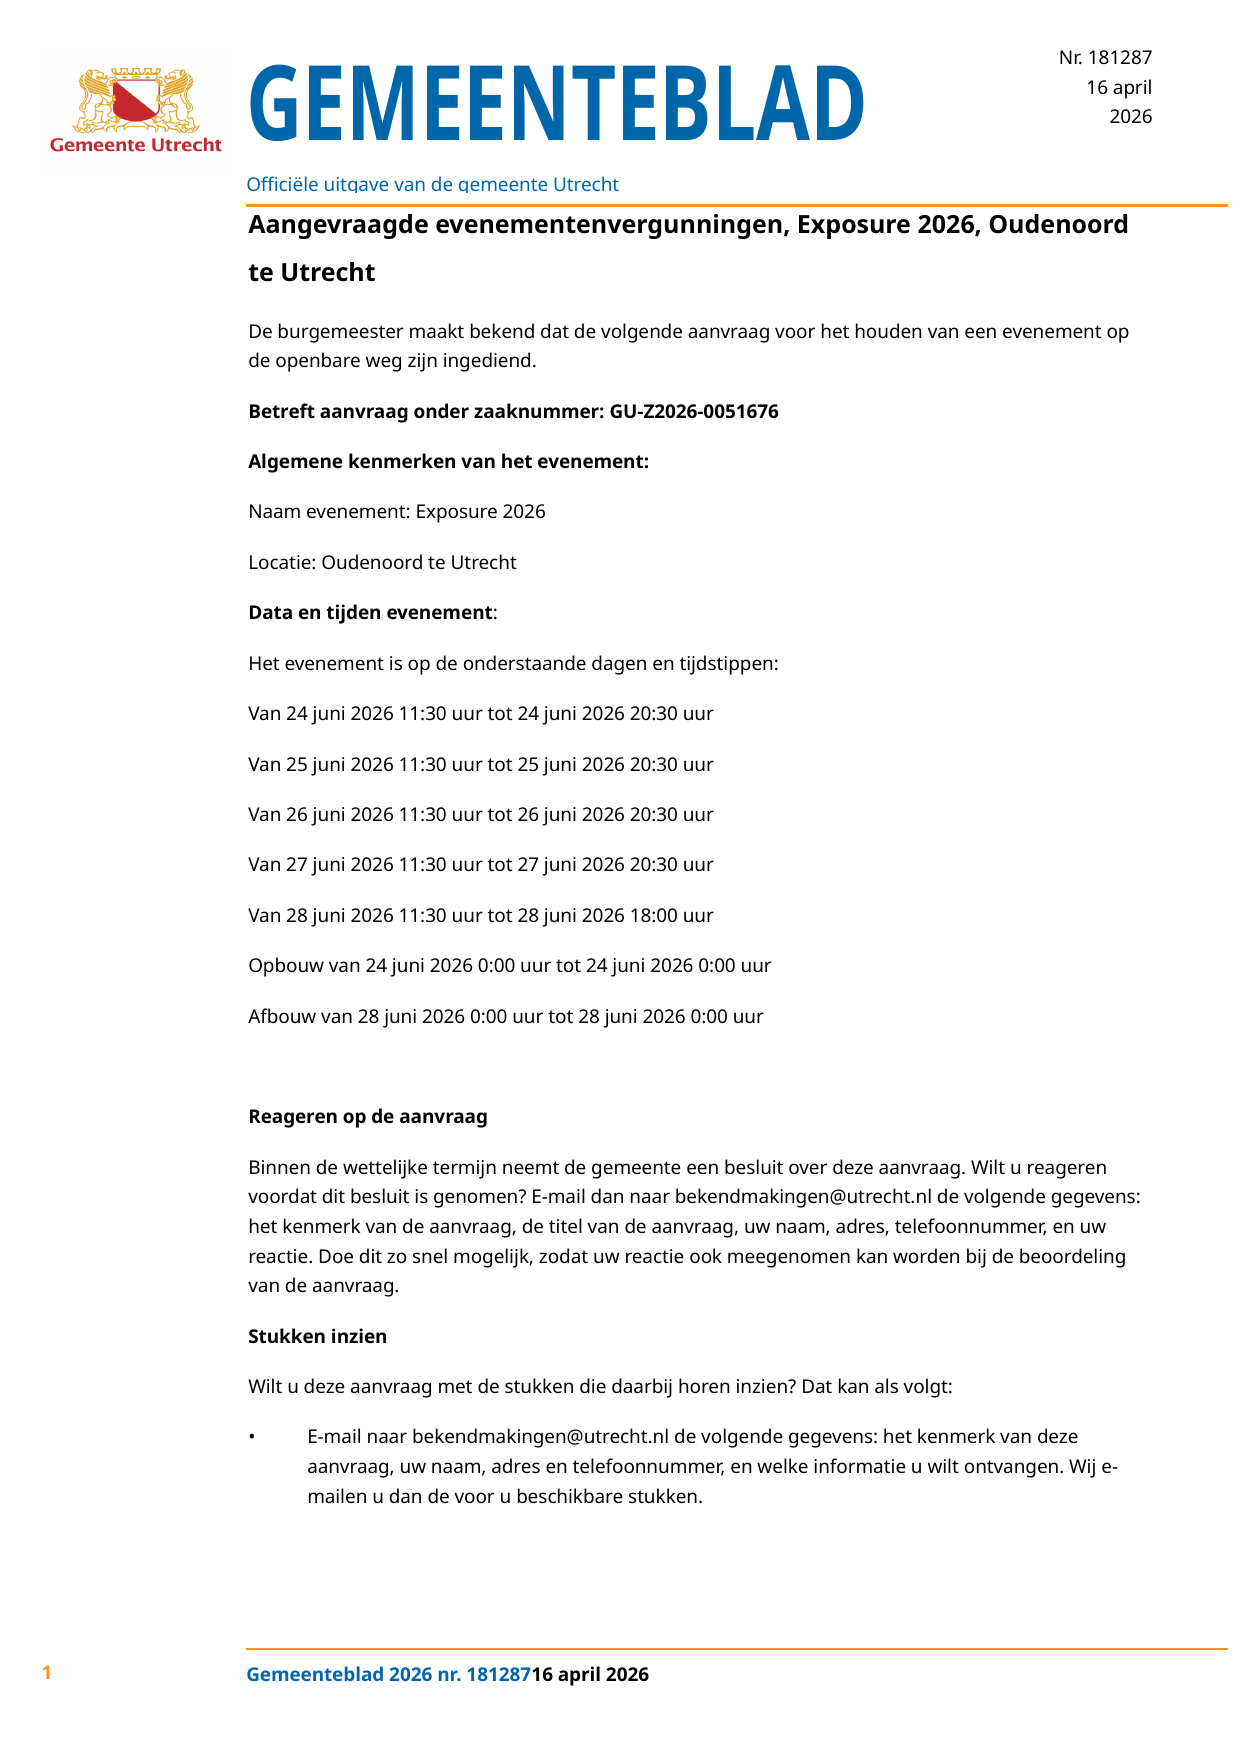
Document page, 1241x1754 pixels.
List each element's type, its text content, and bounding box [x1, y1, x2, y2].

text Afbouw van 28 juni 2026 0:00 uur tot 28 juni 2026 0:00 uur [248, 1003, 1152, 1029]
text Locatie: Oudenoord te Utrecht [248, 549, 1152, 575]
text Aangevraagde evenementenvergunningen, Exposure 2026, Oudenoord te Utrecht [248, 207, 1152, 288]
text Wilt u deze aanvraag met de stukken die daarbij horen inzien? Dat kan als volgt: [248, 1373, 1152, 1399]
text De burgemeester maakt bekend dat de volgende aanvraag voor het houden van een evenement op de openbare weg zijn ingediend. [248, 318, 1152, 373]
text Opbouw van 24 juni 2026 0:00 uur tot 24 juni 2026 0:00 uur [248, 952, 1152, 978]
text Van 25 juni 2026 11:30 uur tot 25 juni 2026 20:30 uur [248, 751, 1152, 777]
text Van 24 juni 2026 11:30 uur tot 24 juni 2026 20:30 uur [248, 700, 1152, 726]
text Betreft aanvraag onder zaaknummer: GU-Z2026-0051676 [248, 398, 1152, 424]
text Algemene kenmerken van het evenement: [248, 448, 1152, 474]
text Data en tijden evenement: [248, 599, 1152, 625]
text Naam evenement: Exposure 2026 [248, 499, 1152, 524]
text Van 28 juni 2026 11:30 uur tot 28 juni 2026 18:00 uur [248, 902, 1152, 928]
list E-mail naar bekendmakingen@utrecht.nl de volgende gegevens: het kenmerk van deze aanvraag, uw naam, adres en telefoonnummer, en welke informatie u wilt ontvangen. Wij e-mailen u dan de voor u beschikbare stukken. [248, 1424, 1152, 1509]
text Van 26 juni 2026 11:30 uur tot 26 juni 2026 20:30 uur [248, 801, 1152, 827]
text Van 27 juni 2026 11:30 uur tot 27 juni 2026 20:30 uur [248, 852, 1152, 877]
text Reageren op de aanvraag [248, 1104, 1152, 1129]
picture [41, 47, 231, 172]
text Het evenement is op de onderstaande dagen en tijdstippen: [248, 650, 1152, 676]
text Stukken inzien [248, 1323, 1152, 1349]
text Binnen de wettelijke termijn neemt de gemeente een besluit over deze aanvraag. Wilt u reageren voordat dit besluit is genomen? E-mail dan naar bekendmakingen@utrecht.nl de volgende gegevens: het kenmerk van de aanvraag, de titel van de aanvraag, uw naam, adres, telefoonnummer, en uw reactie. Doe dit zo snel mogelijk, zodat uw reactie ook meegenomen kan worden bij de beoordeling van de aanvraag. [248, 1154, 1152, 1298]
